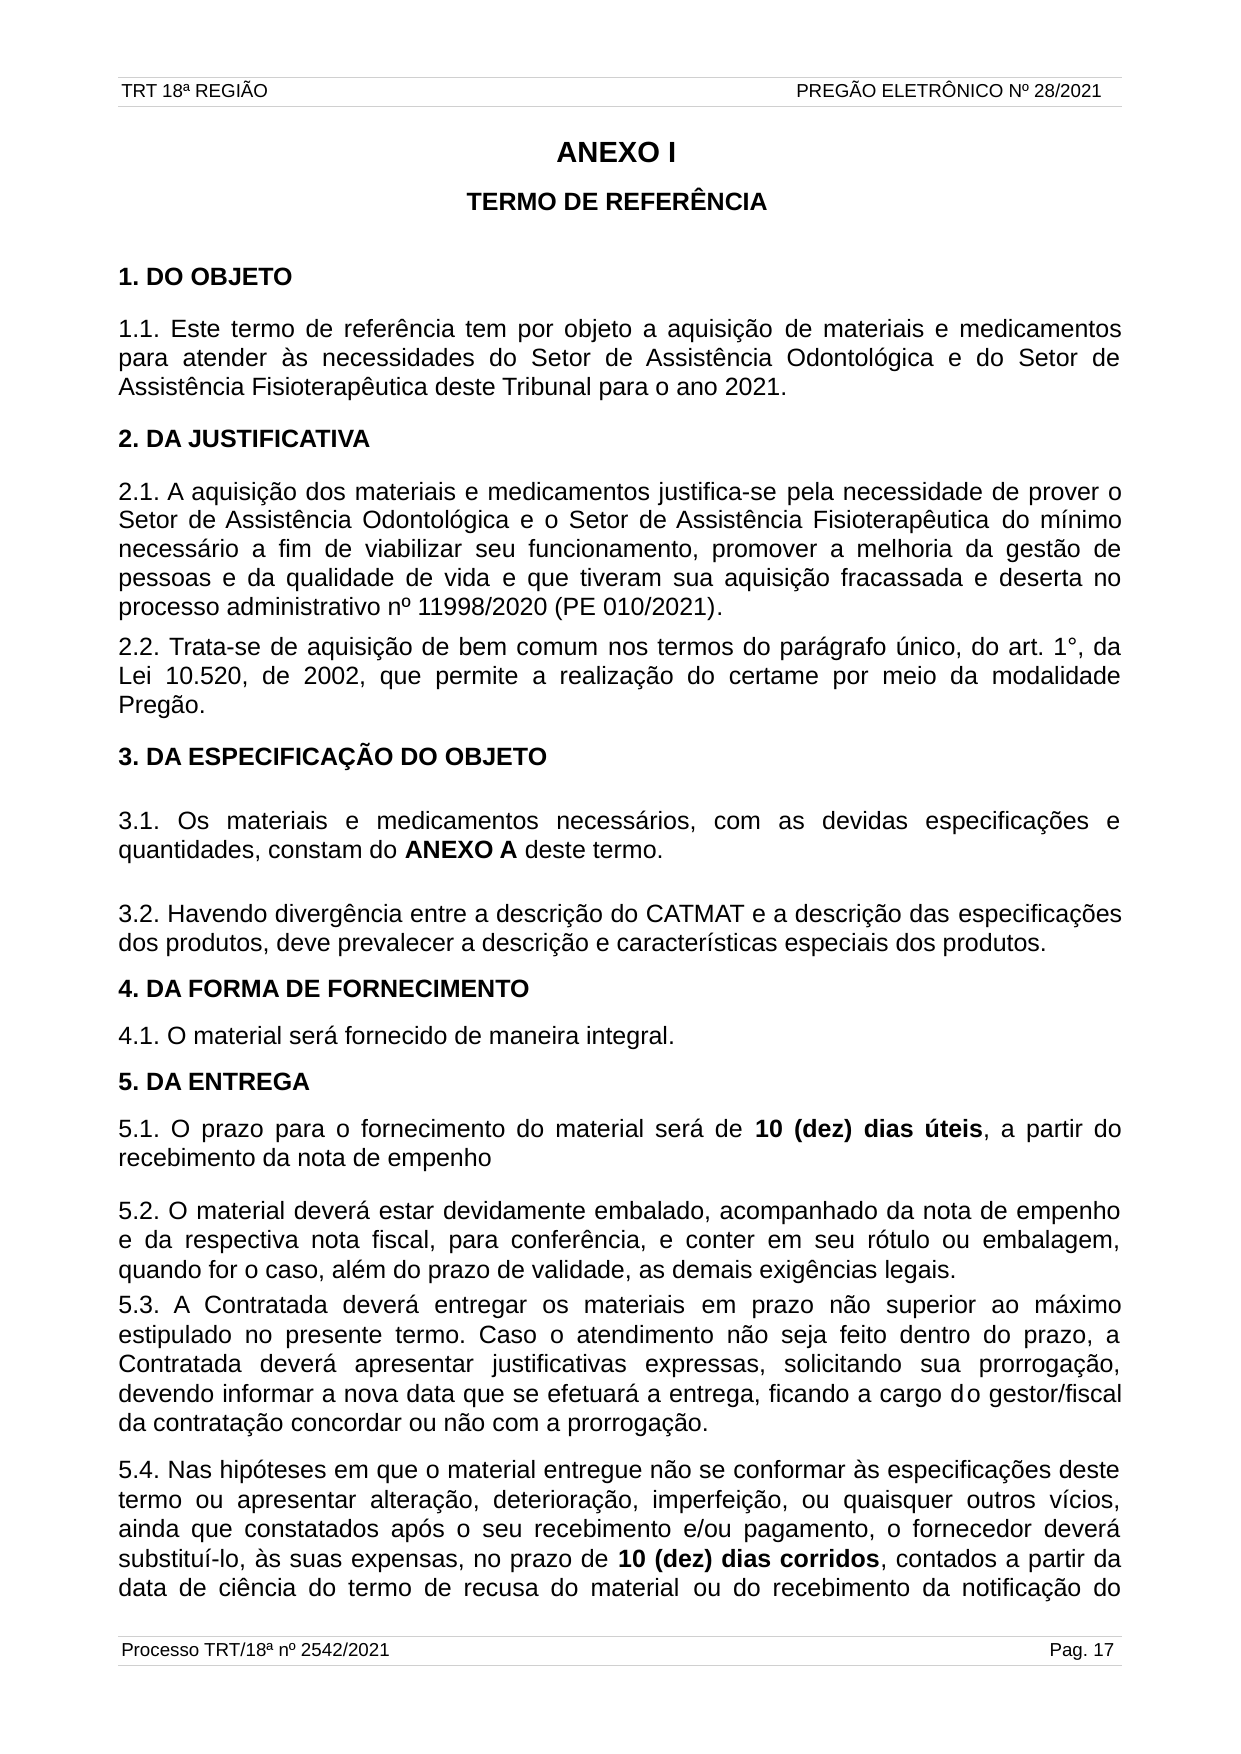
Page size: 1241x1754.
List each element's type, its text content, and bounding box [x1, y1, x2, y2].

text 1. DO OBJETO [118, 262, 1122, 291]
text 4. DA FORMA DE FORNECIMENTO [118, 974, 1122, 1003]
text ANEXO I [118, 136, 1122, 169]
text 3.2. Havendo divergência entre a descrição do CATMAT e a descrição das especificações dos produtos, deve prevalecer a descrição e características especiais dos produtos. [118, 899, 1122, 957]
text TERMO DE REFERÊNCIA [118, 187, 1122, 216]
text 5.3. A Contratada deverá entregar os materiais em prazo não superior ao máximo estipulado no presente termo. Caso o atendimento não seja feito dentro do prazo, a Contratada deverá apresentar justificativas expressas, solicitando sua prorrogação, devendo informar a nova data que se efetuará a entrega, ficando a cargo do gestor/fiscal da contratação concordar ou não com a prorrogação. [118, 1289, 1122, 1437]
text 2.2. Trata-se de aquisição de bem comum nos termos do parágrafo único, do art. 1°, da Lei 10.520, de 2002, que permite a realização do certame por meio da modalidade Pregão. [118, 632, 1122, 718]
text 2.1. A aquisição dos materiais e medicamentos justifica-se pela necessidade de prover o Setor de Assistência Odontológica e o Setor de Assistência Fisioterapêutica do mínimo necessário a fim de viabilizar seu funcionamento, promover a melhoria da gestão de pessoas e da qualidade de vida e que tiveram sua aquisição fracassada e deserta no processo administrativo nº 11998/2020 (PE 010/2021). [118, 477, 1122, 620]
text 1.1. Este termo de referência tem por objeto a aquisição de materiais e medicamentos para atender às necessidades do Setor de Assistência Odontológica e do Setor de Assistência Fisioterapêutica deste Tribunal para o ano 2021. [118, 314, 1122, 401]
text 3. DA ESPECIFICAÇÃO DO OBJETO [118, 742, 1122, 771]
text 5.2. O material deverá estar devidamente embalado, acompanhado da nota de empenho e da respectiva nota fiscal, para conferência, e conter em seu rótulo ou embalagem, quando for o caso, além do prazo de validade, as demais exigências legais. [118, 1195, 1122, 1283]
text 5.4. Nas hipóteses em que o material entregue não se conformar às especificações deste termo ou apresentar alteração, deterioração, imperfeição, ou quaisquer outros vícios, ainda que constatados após o seu recebimento e/ou pagamento, o fornecedor deverá substituí-lo, às suas expensas, no prazo de 10 (dez) dias corridos, contados a partir da data de ciência do termo de recusa do material ou do recebimento da notificação do [118, 1454, 1122, 1602]
text 4.1. O material será fornecido de maneira integral. [118, 1021, 1122, 1050]
text 5. DA ENTREGA [118, 1067, 1122, 1096]
text 2. DA JUSTIFICATIVA [118, 424, 1122, 453]
text 5.1. O prazo para o fornecimento do material será de 10 (dez) dias úteis, a partir do recebimento da nota de empenho [118, 1114, 1122, 1171]
text 3.1. Os materiais e medicamentos necessários, com as devidas especificações e quantidades, constam do ANEXO A deste termo. [118, 806, 1122, 864]
